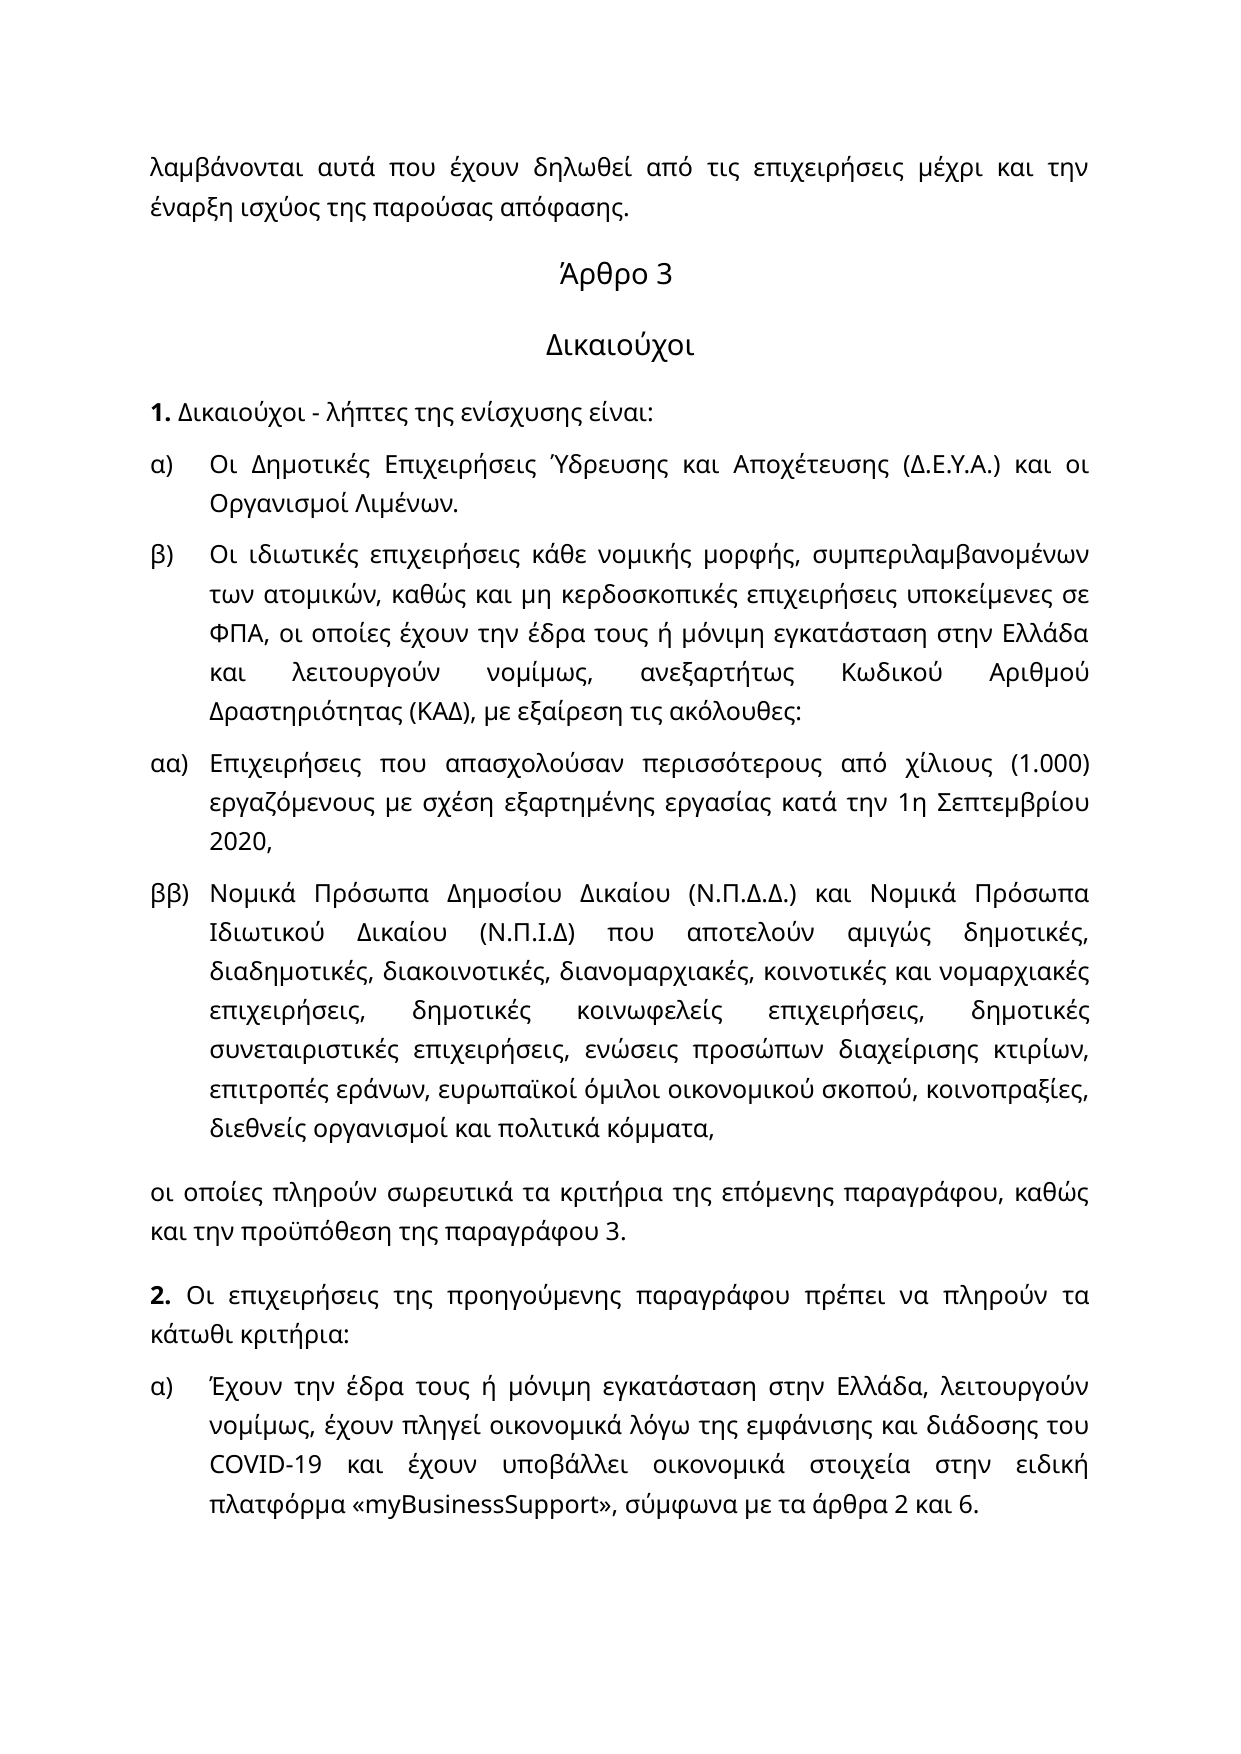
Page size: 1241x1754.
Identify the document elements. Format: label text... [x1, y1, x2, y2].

subtitle Άρθρο 3 [150, 253, 1090, 293]
list α) Έχουν την έδρα τους ή μόνιμη εγκατάσταση στην Ελλάδα, λειτουργούν νομίμως, έχουν πληγεί οικονομικά λόγω της εμφάνισης και διάδοσης του COVID-19 και έχουν υποβάλλει οικονομικά στοιχεία στην ειδική πλατφόρμα «myBusinessSupport», σύμφωνα με τα άρθρα 2 και 6. [150, 1369, 1090, 1520]
text 2. Οι επιχειρήσεις της προηγούμενης παραγράφου πρέπει να πληρούν τα κάτωθι κριτήρια: [150, 1278, 1090, 1351]
text 1. Δικαιούχοι - λήπτες της ενίσχυσης είναι: [150, 394, 1090, 429]
text λαμβάνονται αυτά που έχουν δηλωθεί από τις επιχειρήσεις μέχρι και την έναρξη ισχύος της παρούσας απόφασης. [150, 150, 1090, 223]
list β) Oι ιδιωτικές επιχειρήσεις κάθε νομικής μορφής, συμπεριλαμβανομένων των ατομικών, καθώς και μη κερδοσκοπικές επιχειρήσεις υποκείμενες σε ΦΠΑ, οι οποίες έχουν την έδρα τους ή μόνιμη εγκατάσταση στην Ελλάδα και λειτουργούν νομίμως, ανεξαρτήτως Κωδικού Αριθμού Δραστηριότητας (ΚΑΔ), με εξαίρεση τις ακόλουθες: [150, 537, 1090, 728]
list α) Oι Δημοτικές Επιχειρήσεις Ύδρευσης και Αποχέτευσης (Δ.Ε.Υ.Α.) και οι Οργανισμοί Λιμένων. [150, 446, 1090, 519]
text οι οποίες πληρούν σωρευτικά τα κριτήρια της επόμενης παραγράφου, καθώς και την προϋπόθεση της παραγράφου 3. [150, 1174, 1090, 1248]
list ββ) Νομικά Πρόσωπα Δημοσίου Δικαίου (Ν.Π.Δ.Δ.) και Νομικά Πρόσωπα Ιδιωτικού Δικαίου (Ν.Π.Ι.Δ) που αποτελούν αμιγώς δημοτικές, διαδημοτικές, διακοινοτικές, διανομαρχιακές, κοινοτικές και νομαρχιακές επιχειρήσεις, δημοτικές κοινωφελείς επιχειρήσεις, δημοτικές συνεταιριστικές επιχειρήσεις, ενώσεις προσώπων διαχείρισης κτιρίων, επιτροπές εράνων, ευρωπαϊκοί όμιλοι οικονομικού σκοπού, κοινοπραξίες, διεθνείς οργανισμοί και πολιτικά κόμματα, [150, 875, 1090, 1144]
list αα) Επιχειρήσεις που απασχολούσαν περισσότερους από χίλιους (1.000) εργαζόμενους με σχέση εξαρτημένης εργασίας κατά την 1η Σεπτεμβρίου 2020, [150, 745, 1090, 858]
subtitle Δικαιούχοι [150, 324, 1090, 364]
